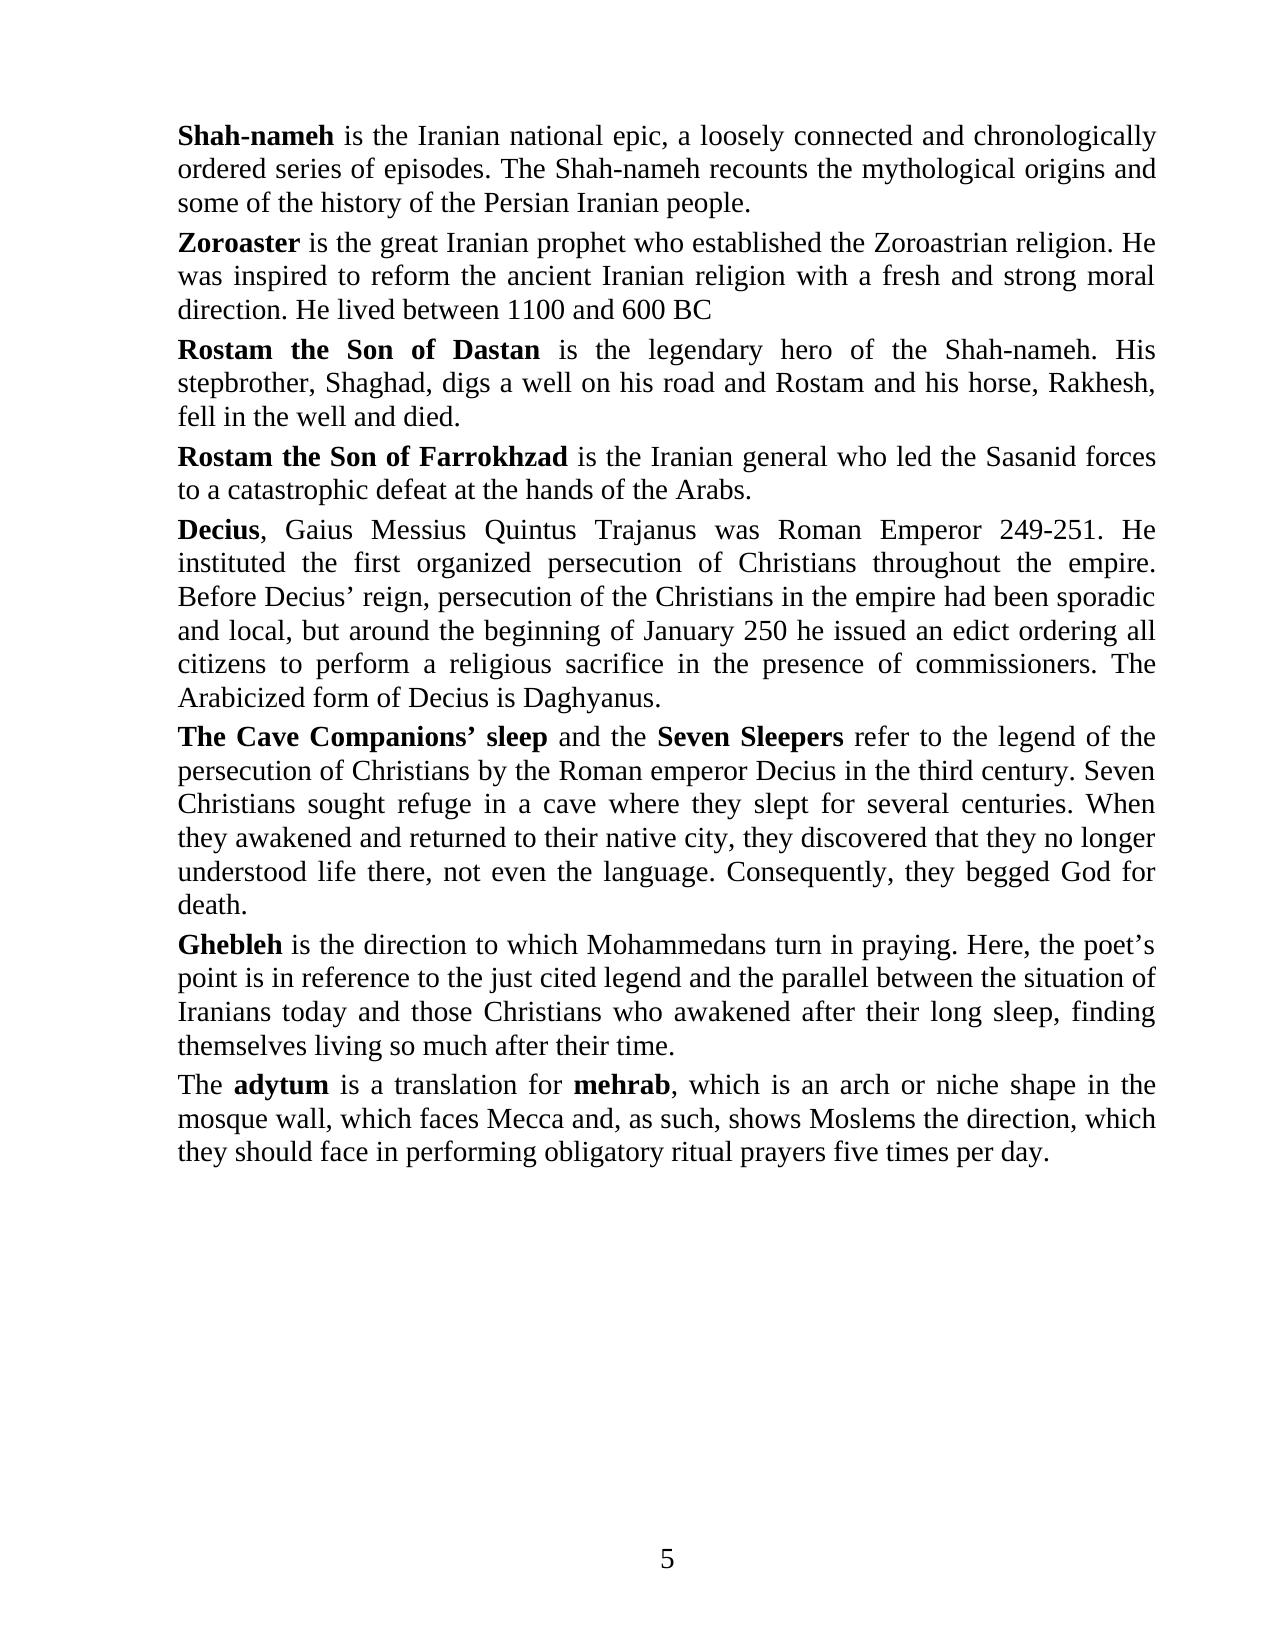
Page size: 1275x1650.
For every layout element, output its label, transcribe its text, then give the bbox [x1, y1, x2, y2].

text Decius, Gaius Messius Quintus Trajanus was Roman Emperor 249-251. He instituted the first organized persecu­tion of Christians throughout the empire. Before Decius’ reign, persecution of the Christians in the empire had been sporadic and local, but around the beginning of January 250 he issued an edict ordering all citizens to perform a reli­gious sacrifice in the presence of commissioners. The Arabicized form of Decius is Daghyanus. [177, 512, 1157, 713]
text Zoroaster is the great Iranian prophet who established the Zoroastrian religion. He was inspired to reform the ancient Iranian religion with a fresh and strong moral direction. He lived between 1100 and 600 BC [177, 225, 1157, 326]
text Shah-nameh is the Iranian national epic, a loosely con­nected and chronologically ordered series of episodes. The Shah-nameh recounts the mythological origins and some of the history of the Persian Iranian people. [177, 118, 1157, 219]
text The adytum is a translation for mehrab, which is an arch or niche shape in the mosque wall, which faces Mecca and, as such, shows Moslems the direction, which they should face in performing obligatory ritual prayers five times per day. [177, 1067, 1157, 1168]
text Ghebleh is the direction to which Mohammedans turn in praying. Here, the poet’s point is in reference to the just cited legend and the parallel between the situation of Irani­ans today and those Christians who awakened after their long sleep, finding themselves living so much after their time. [177, 927, 1157, 1061]
text Rostam the Son of Farrokhzad is the Iranian general who led the Sasanid forces to a catastrophic defeat at the hands of the Arabs. [177, 439, 1157, 506]
text Rostam the Son of Dastan is the legendary hero of the Shah-nameh. His stepbrother, Shaghad, digs a well on his road and Rostam and his horse, Rakhesh, fell in the well and died. [177, 332, 1157, 432]
text The Cave Companions’ sleep and the Seven Sleepers refer to the legend of the persecution of Christians by the Roman emperor Decius in the third century. Seven Chris­tians sought refuge in a cave where they slept for several centuries. When they awakened and returned to their native city, they discovered that they no longer understood life there, not even the language. Consequently, they begged God for death. [177, 719, 1157, 921]
